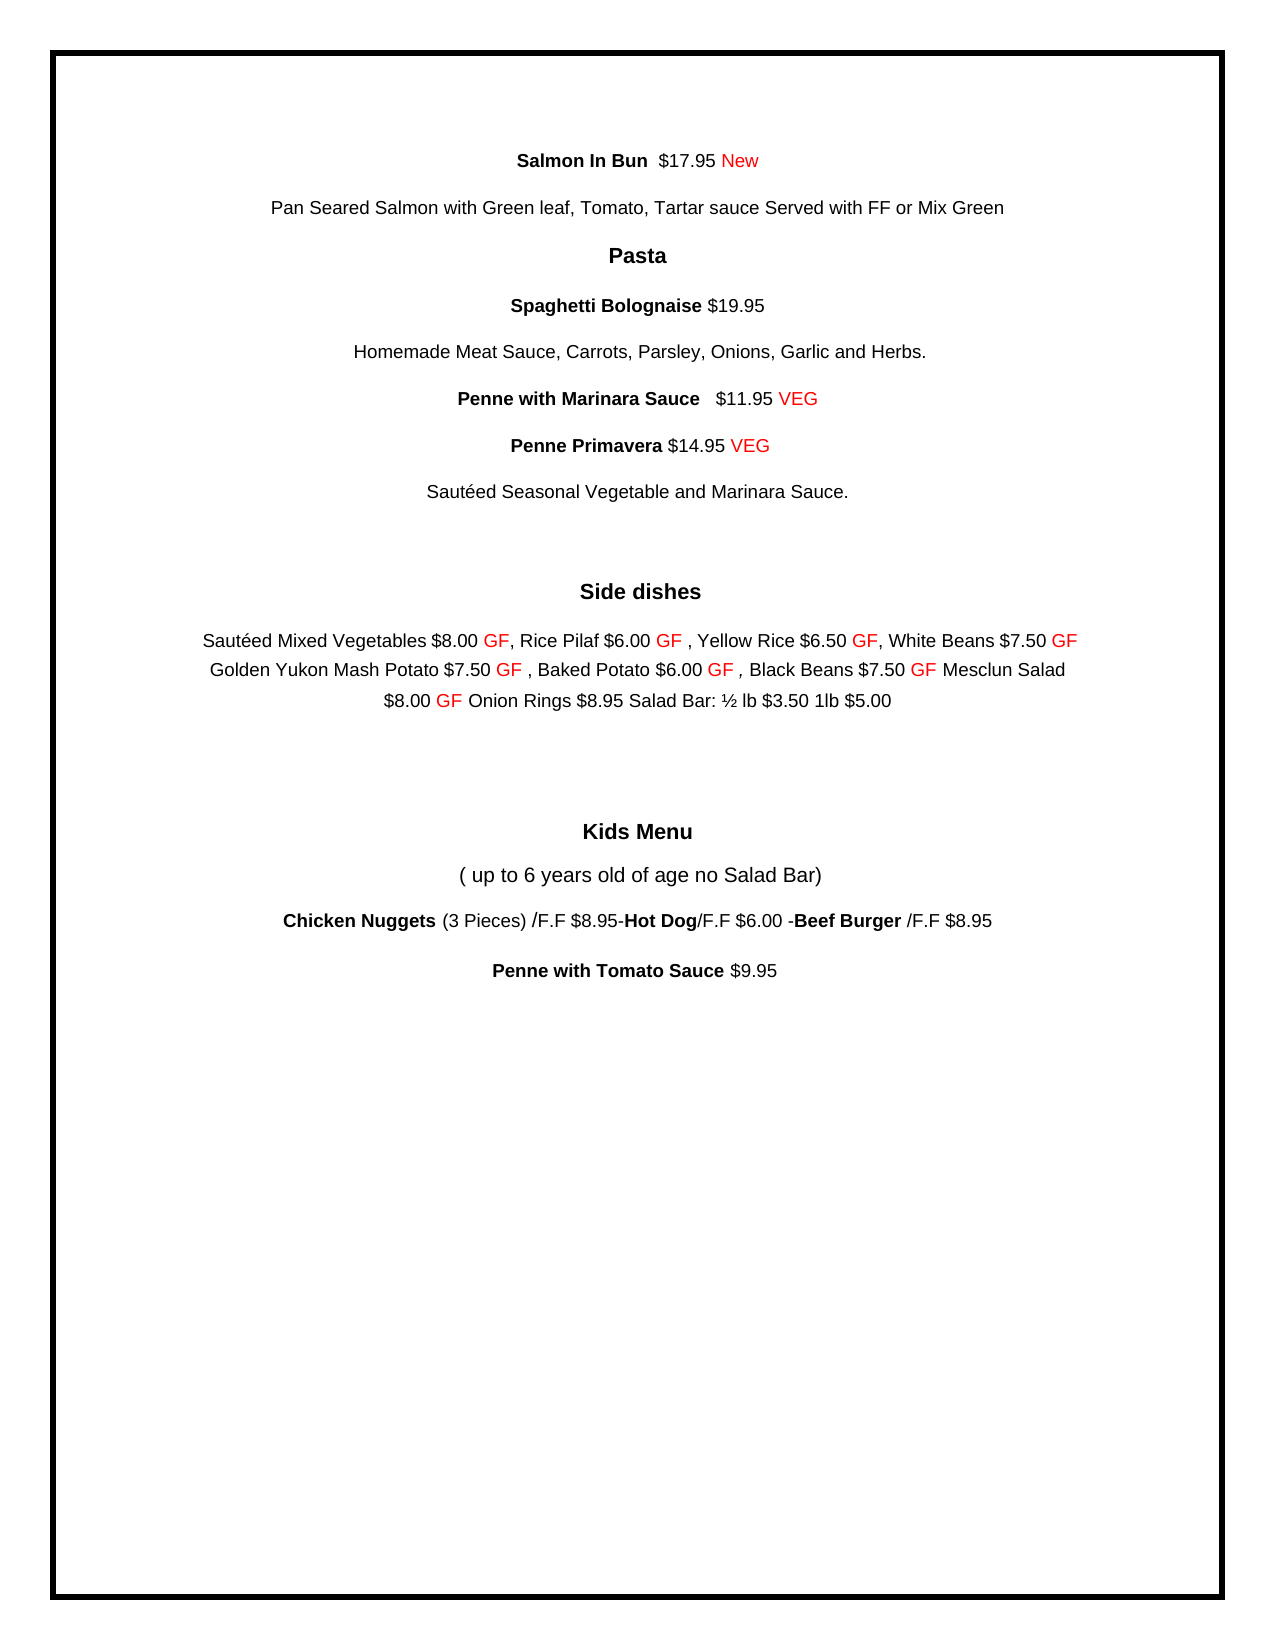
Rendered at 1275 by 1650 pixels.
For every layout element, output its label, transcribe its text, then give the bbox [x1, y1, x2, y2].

text Kids Menu [187, 821, 1087, 844]
text Penne with Tomato Sauce $9.95 [187, 958, 1087, 982]
text Salmon In Bun $17.95 New [187, 150, 1087, 172]
table_header [188, 1452, 635, 1500]
text ( up to 6 years old of age no Salad Bar) [187, 865, 1087, 887]
text Side dishes [187, 579, 1087, 604]
table_header [635, 1452, 1051, 1500]
text Spaghetti Bolognaise $19.95 [187, 294, 1087, 316]
text Pasta [187, 243, 1087, 268]
text Penne with Marinara Sauce $11.95 VEG [187, 388, 1087, 409]
text Homemade Meat Sauce, Carrots, Parsley, Onions, Garlic and Herbs. [187, 341, 1087, 363]
text Sautéed Seasonal Vegetable and Marinara Sauce. [187, 481, 1087, 503]
text Sautéed Mixed Vegetables $8.00 GF, Rice Pilaf $6.00 GF , Yellow Rice $6.50 GF, White Beans $7.50 GF Golden Yukon Mash Potato $7.50 GF , Baked Potato $6.00 GF , Black Beans $7.50 GF Mesclun Salad $8.00 GF Onion Rings $8.95 Salad Bar: ½ lb $3.50 1lb $5.00 [187, 630, 1087, 712]
text Chicken Nuggets (3 Pieces) /F.F $8.95-Hot Dog/F.F $6.00 -Beef Burger /F.F $8.95 [187, 908, 1087, 932]
text Penne Primavera $14.95 VEG [187, 434, 1087, 456]
text Pan Seared Salmon with Green leaf, Tomato, Tartar sauce Served with FF or Mix Green [187, 197, 1087, 218]
